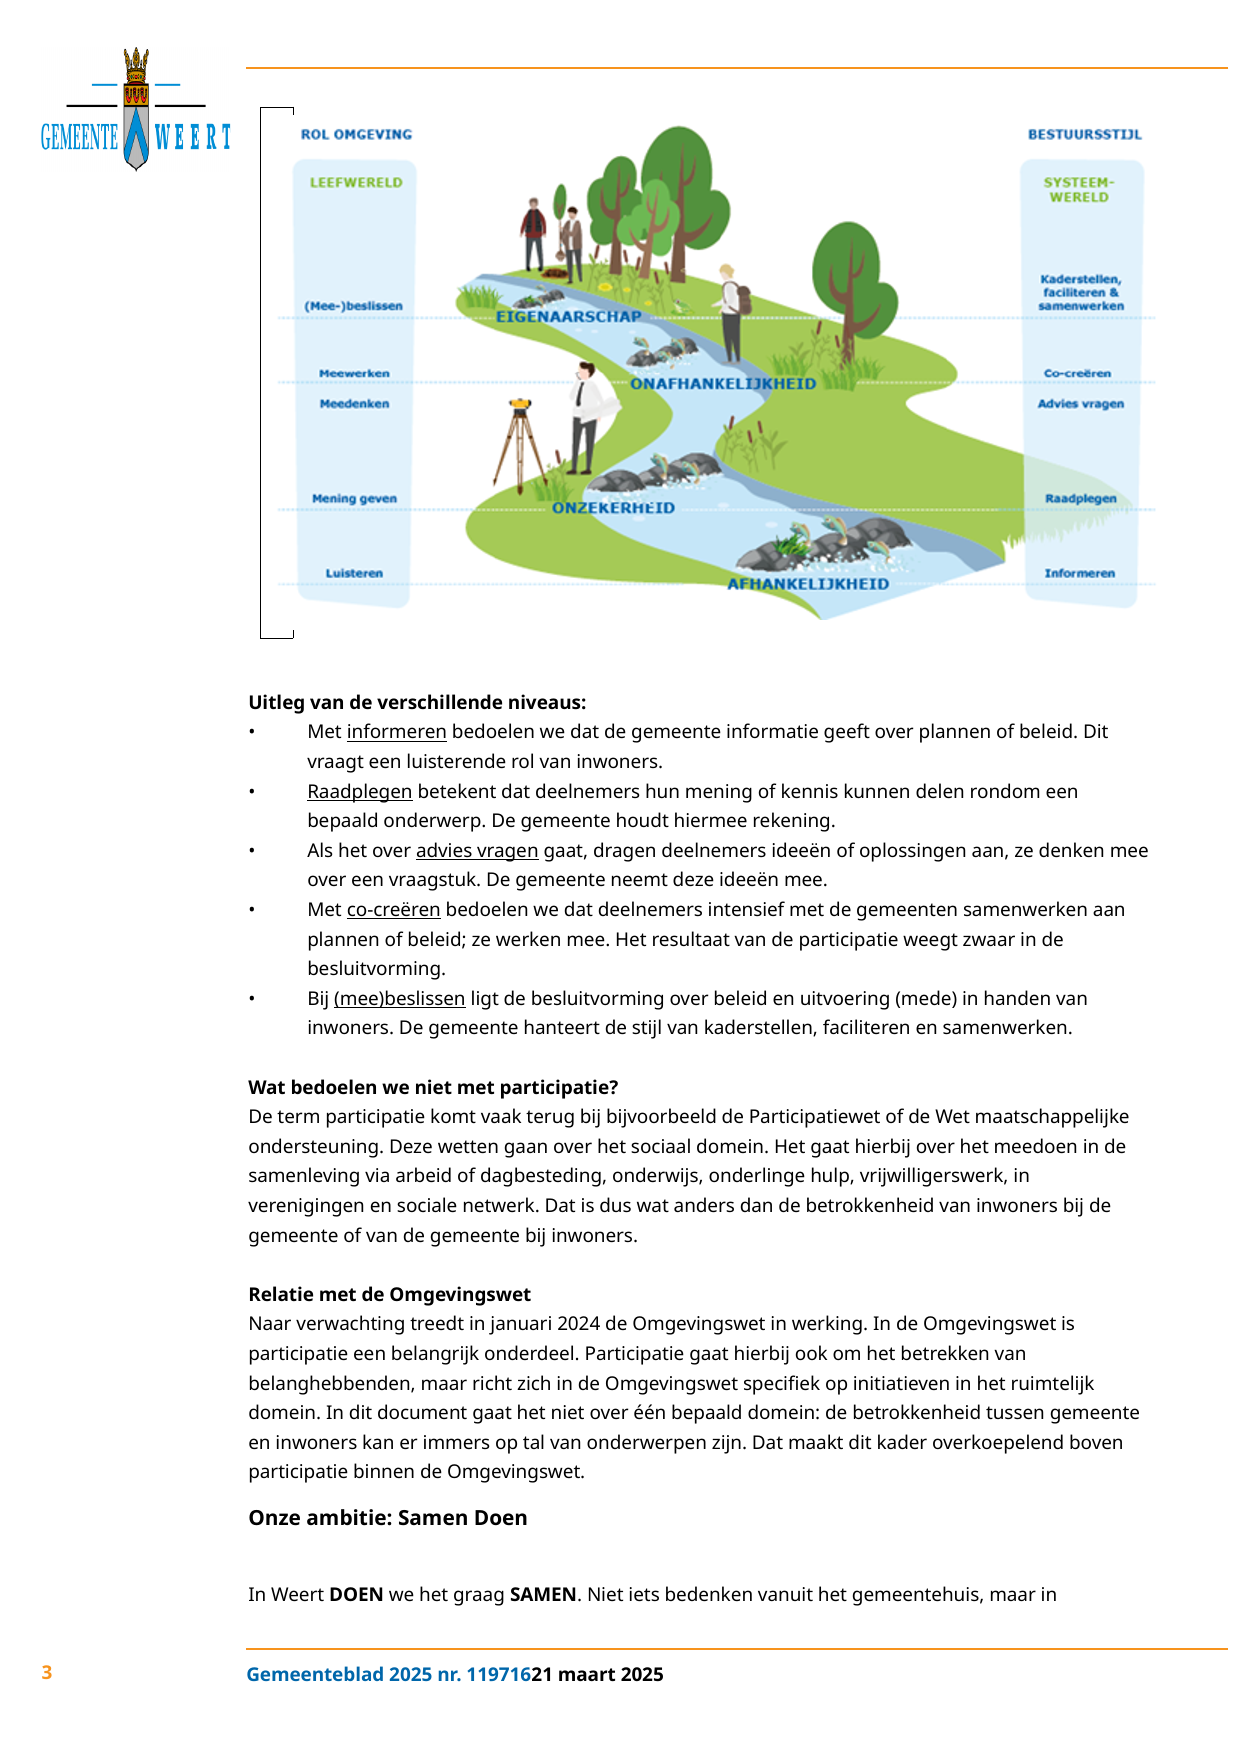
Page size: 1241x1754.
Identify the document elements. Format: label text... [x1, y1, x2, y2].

list Met informeren bedoelen we dat de gemeente informatie geeft over plannen of beleid. Dit vraagt een luisterende rol van inwoners. [248, 719, 1152, 774]
list Als het over advies vragen gaat, dragen deelnemers ideeën of oplossingen aan, ze denken mee over een vraagstuk. De gemeente neemt deze ideeën mee. [248, 837, 1152, 892]
text Uitleg van de verschillende niveaus: [248, 689, 1152, 715]
text In Weert DOEN we het graag SAMEN. Niet iets bedenken vanuit het gemeentehuis, maar in [248, 1581, 1152, 1607]
picture [41, 47, 231, 172]
text Onze ambitie: Samen Doen [248, 1503, 1152, 1532]
table_header Wat bedoelen we niet met participatie? De term participatie komt vaak terug bij bijvoorbeeld de Participatiewet of de Wet maatschappelijke ondersteuning. Deze wetten gaan over het sociaal domein. Het gaat hierbij over het meedoen in de samenleving via arbeid of dagbesteding, onderwijs, onderlinge hulp, vrijwilligerswerk, in verenigingen en sociale netwerk. Dat is dus wat anders dan de betrokkenheid van inwoners bij de gemeente of van de gemeente bij inwoners. Relatie met de Omgevingswet Naar verwachting treedt in januari 2024 de Omgevingswet in werking. In de Omgevingswet is participatie een belangrijk onderdeel. Participatie gaat hierbij ook om het betrekken van belanghebbenden, maar richt zich in de Omgevingswet specifiek op initiatieven in het ruimtelijk domein. In dit document gaat het niet over één bepaald domein: de betrokkenheid tussen gemeente en inwoners kan er immers op tal van onderwerpen zijn. Dat maakt dit kader overkoepelend boven participatie binnen de Omgevingswet. [248, 1074, 1152, 1484]
picture [268, 115, 1173, 630]
list Bij (mee)beslissen ligt de besluitvorming over beleid en uitvoering (mede) in handen van inwoners. De gemeente hanteert de stijl van kaderstellen, faciliteren en samenwerken. [248, 985, 1152, 1040]
list Raadplegen betekent dat deelnemers hun mening of kennis kunnen delen rondom een bepaald onderwerp. De gemeente houdt hiermee rekening. [248, 778, 1152, 833]
list Met co-creëren bedoelen we dat deelnemers intensief met de gemeenten samenwerken aan plannen of beleid; ze werken mee. Het resultaat van de participatie weegt zwaar in de besluitvorming. [248, 896, 1152, 981]
